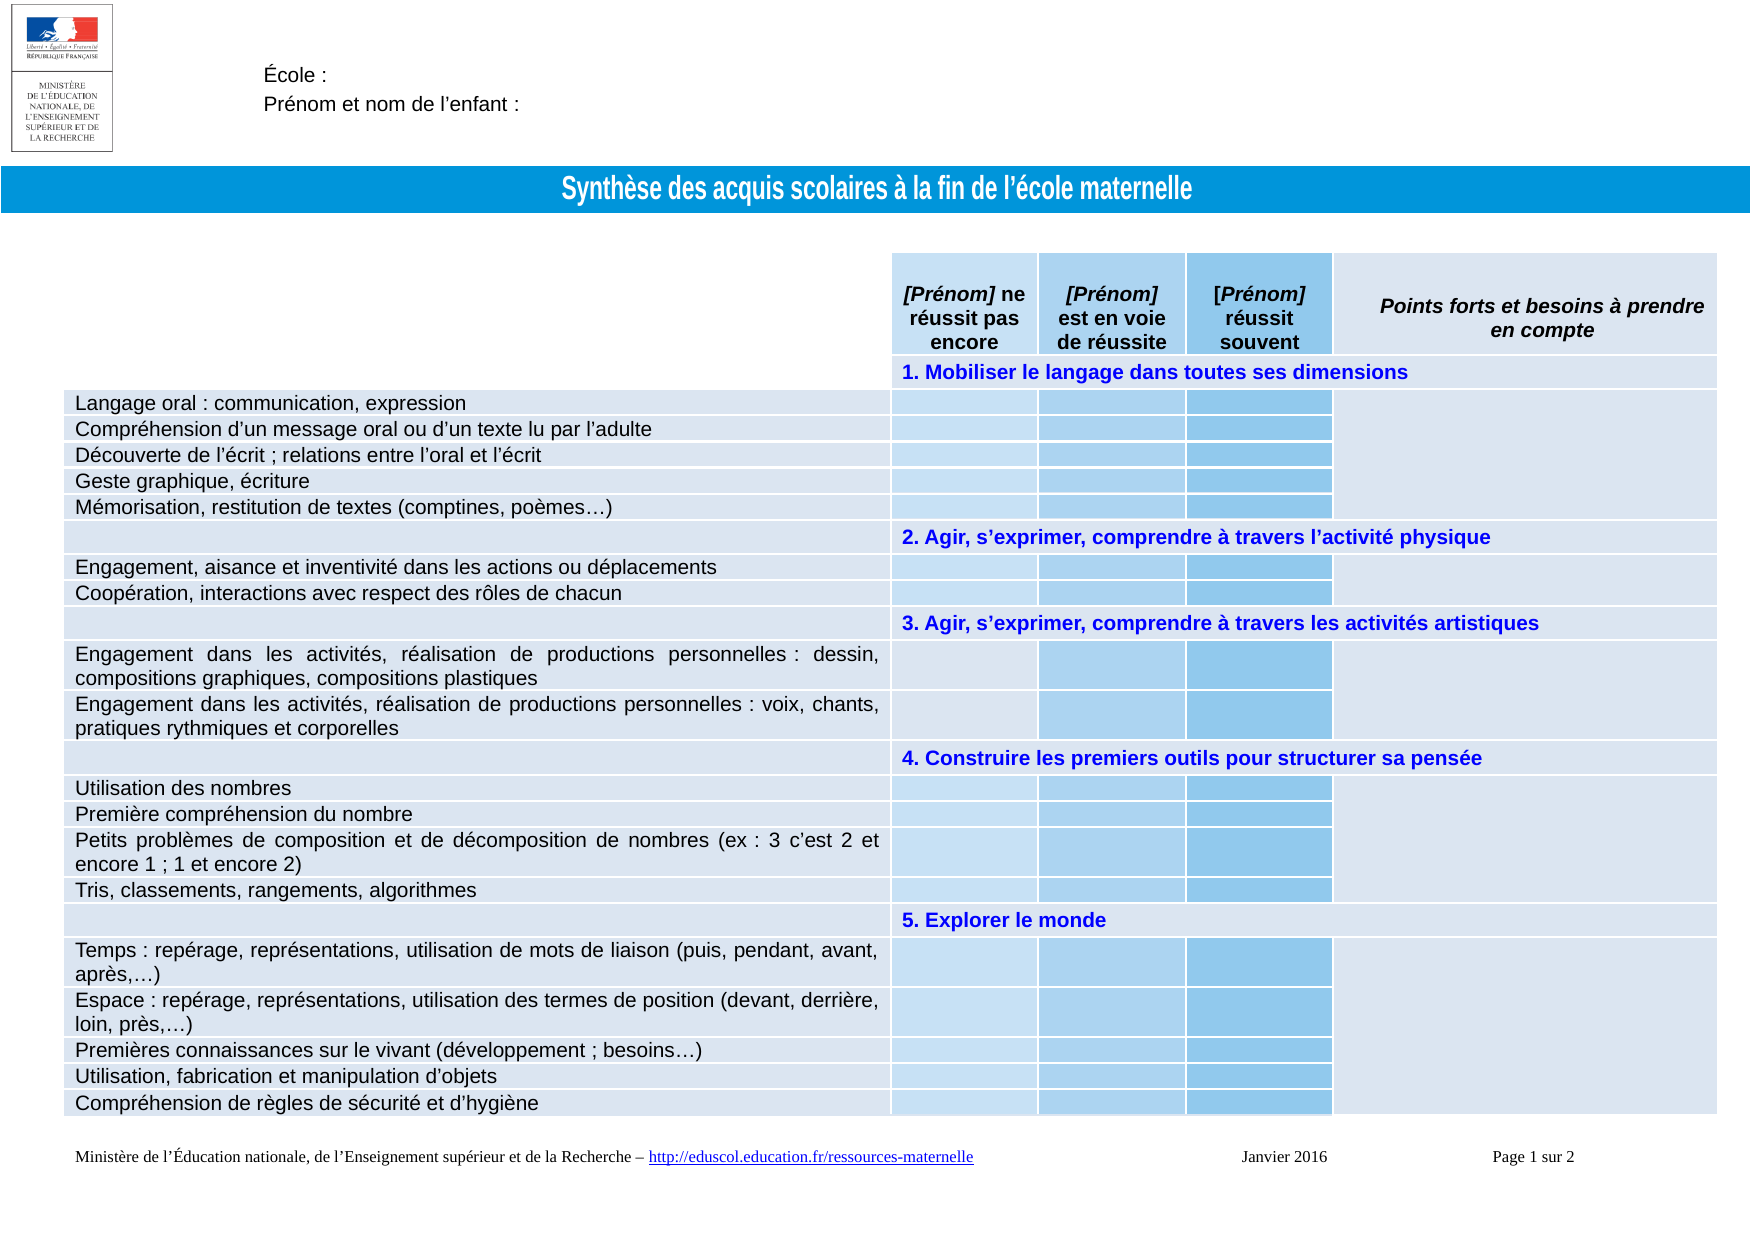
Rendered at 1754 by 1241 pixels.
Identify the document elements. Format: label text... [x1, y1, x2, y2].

subtitle Synthèse des acquis scolaires à la fin de l’école maternelle [75, 176, 1679, 205]
table_cell [1334, 938, 1717, 1114]
table_cell Langage oral : communication, expression [64, 390, 890, 414]
table_cell [892, 1038, 1037, 1062]
table_cell [892, 469, 1037, 492]
table_cell Geste graphique, écriture [64, 469, 890, 492]
table_cell [1187, 802, 1332, 826]
table_cell [892, 802, 1037, 826]
table_cell [64, 904, 890, 936]
table_cell [1039, 443, 1185, 466]
table_cell Compréhension de règles de sécurité et d’hygiène [64, 1090, 890, 1114]
table_cell [892, 495, 1037, 518]
table_cell [64, 741, 890, 774]
table_cell [892, 776, 1037, 800]
table_cell [1039, 776, 1185, 800]
table_cell [1039, 988, 1185, 1036]
table_cell [1039, 938, 1185, 986]
table_cell Engagement, aisance et inventivité dans les actions ou déplacements [64, 555, 890, 579]
table_cell [1187, 1090, 1332, 1114]
table_cell [1187, 776, 1332, 800]
table_cell [1039, 641, 1185, 689]
table_cell [1187, 938, 1332, 986]
table_cell 3. Agir, s’exprimer, comprendre à travers les activités artistiques [892, 607, 1717, 639]
table_cell [1039, 416, 1185, 440]
table_cell [892, 988, 1037, 1036]
table_cell [1187, 443, 1332, 466]
table_cell [1187, 691, 1332, 739]
table_cell Engagement dans les activités, réalisation de productions personnelles : voix, chants, pratiques rythmiques et corporelles [64, 691, 890, 739]
table_cell [1039, 1090, 1185, 1114]
table_cell [1035, 88, 1358, 117]
table_cell [1187, 828, 1332, 876]
table_cell [892, 938, 1037, 986]
table_cell [1039, 1038, 1185, 1062]
table_cell [1187, 390, 1332, 414]
table_cell [711, 88, 1034, 117]
table_cell [892, 581, 1037, 605]
table_cell [1187, 581, 1332, 605]
table_cell [1039, 691, 1185, 739]
table_cell [1187, 1038, 1332, 1062]
table_cell [1039, 878, 1185, 902]
table_cell 1. Mobiliser le langage dans toutes ses dimensions [892, 356, 1717, 388]
table_cell Premières connaissances sur le vivant (développement ; besoins…) [64, 1038, 890, 1062]
table_cell [892, 555, 1037, 579]
table_cell [1039, 828, 1185, 876]
table_cell [1187, 1064, 1332, 1088]
table_cell 4. Construire les premiers outils pour structurer sa pensée [892, 741, 1717, 774]
table_header [Prénom] est en voie de réussite [1039, 253, 1185, 354]
table_cell [1039, 1064, 1185, 1088]
table_cell [892, 878, 1037, 902]
table_cell [1039, 802, 1185, 826]
table_cell Temps : repérage, représentations, utilisation de mots de liaison (puis, pendant, avant, après,…) [64, 938, 890, 986]
table_cell [1039, 581, 1185, 605]
table_cell 5. Explorer le monde [892, 904, 1717, 936]
table_cell Mémorisation, restitution de textes (comptines, poèmes…) [64, 495, 890, 518]
table_cell [892, 390, 1037, 414]
table_cell [892, 443, 1037, 466]
table_header [1035, 59, 1358, 88]
table_cell [892, 691, 1037, 739]
table_header [711, 59, 1034, 88]
table_cell Petits problèmes de composition et de décomposition de nombres (ex : 3 c’est 2 et encore 1 ; 1 et encore 2) [64, 828, 890, 876]
table_cell [1334, 390, 1717, 518]
table_header [Prénom] ne réussit pas encore [892, 253, 1037, 354]
table_cell [892, 828, 1037, 876]
table_cell [1187, 555, 1332, 579]
table_cell Compréhension d’un message oral ou d’un texte lu par l’adulte [64, 416, 890, 440]
table_cell [1334, 555, 1717, 605]
table_cell Utilisation, fabrication et manipulation d’objets [64, 1064, 890, 1088]
table_cell [1187, 988, 1332, 1036]
table_cell [892, 1064, 1037, 1088]
table_cell [64, 521, 890, 553]
table_cell Première compréhension du nombre [64, 802, 890, 826]
table_cell Espace : repérage, représentations, utilisation des termes de position (devant, derrière, loin, près,…) [64, 988, 890, 1036]
table_cell Découverte de l’écrit ; relations entre l’oral et l’écrit [64, 443, 890, 466]
table_header [Prénom] réussit souvent [1187, 253, 1332, 354]
table_cell [1187, 878, 1332, 902]
table_cell [1334, 776, 1717, 902]
table_cell [1187, 641, 1332, 689]
table_cell Tris, classements, rangements, algorithmes [64, 878, 890, 902]
table_cell Utilisation des nombres [64, 776, 890, 800]
table_cell [1039, 555, 1185, 579]
table_cell [1039, 495, 1185, 518]
table_header [64, 253, 890, 388]
table_cell Coopération, interactions avec respect des rôles de chacun [64, 581, 890, 605]
table_cell 2. Agir, s’exprimer, comprendre à travers l’activité physique [892, 521, 1717, 553]
table_cell [1187, 469, 1332, 492]
table_header Points forts et besoins à prendre en compte [1334, 253, 1717, 354]
table_cell [1334, 641, 1717, 739]
table_header [64, 59, 252, 117]
table_cell [892, 416, 1037, 440]
table_cell [64, 607, 890, 639]
table_cell [892, 1090, 1037, 1114]
table_cell [1039, 390, 1185, 414]
table_cell Engagement dans les activités, réalisation de productions personnelles : dessin, compositions graphiques, compositions plastiques [64, 641, 890, 689]
table_cell [892, 641, 1037, 689]
table_header École : [252, 59, 711, 88]
picture [11, 3, 113, 152]
table_cell [1039, 469, 1185, 492]
table_cell [1187, 416, 1332, 440]
table_cell Prénom et nom de l’enfant : [252, 88, 711, 117]
table_cell [1187, 495, 1332, 518]
